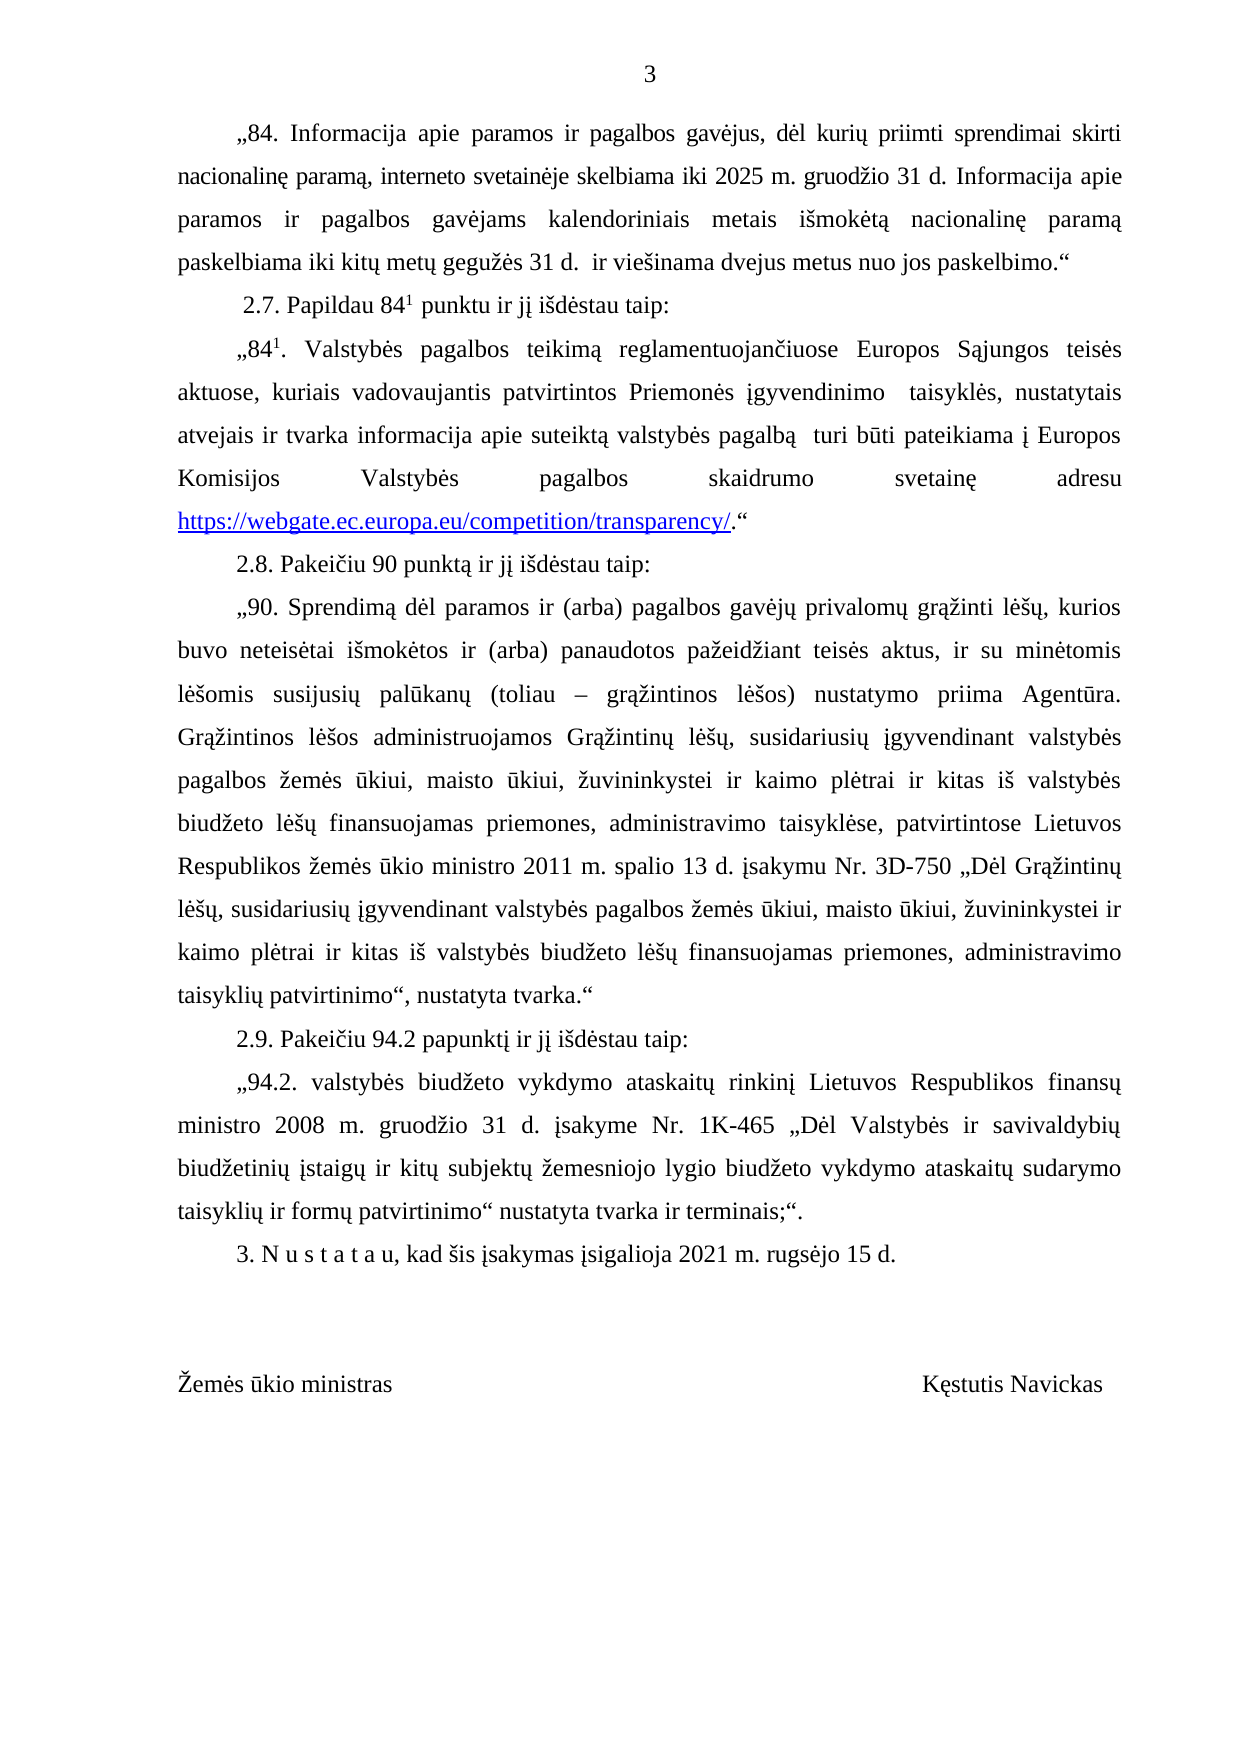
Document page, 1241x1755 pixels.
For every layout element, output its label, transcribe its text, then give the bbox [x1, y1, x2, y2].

text 2.8. Pakeičiu 90 punktą ir jį išdėstau taip: [177, 549, 1122, 578]
text „841. Valstybės pagalbos teikimą reglamentuojančiuose Europos Sąjungos teisės aktuose, kuriais vadovaujantis patvirtintos Priemonės įgyvendinimo taisyklės, nustatytais atvejais ir tvarka informacija apie suteiktą valstybės pagalbą turi būti pateikiama į Europos Komisijos Valstybės pagalbos skaidrumo svetainę adresu https://webgate.ec.europa.eu/competition/transparency/.“ [177, 334, 1122, 535]
text „84. Informacija apie paramos ir pagalbos gavėjus, dėl kurių priimti sprendimai skirti nacionalinę paramą, interneto svetainėje skelbiama iki 2025 m. gruodžio 31 d. Informacija apie paramos ir pagalbos gavėjams kalendoriniais metais išmokėtą nacionalinę paramą paskelbiama iki kitų metų gegužės 31 d. ir viešinama dvejus metus nuo jos paskelbimo.“ [177, 118, 1122, 276]
text „90. Sprendimą dėl paramos ir (arba) pagalbos gavėjų privalomų grąžinti lėšų, kurios buvo neteisėtai išmokėtos ir (arba) panaudotos pažeidžiant teisės aktus, ir su minėtomis lėšomis susijusių palūkanų (toliau – grąžintinos lėšos) nustatymo priima Agentūra. Grąžintinos lėšos administruojamos Grąžintinų lėšų, susidariusių įgyvendinant valstybės pagalbos žemės ūkiui, maisto ūkiui, žuvininkystei ir kaimo plėtrai ir kitas iš valstybės biudžeto lėšų finansuojamas priemones, administravimo taisyklėse, patvirtintose Lietuvos Respublikos žemės ūkio ministro 2011 m. spalio 13 d. įsakymu Nr. 3D-750 „Dėl Grąžintinų lėšų, susidariusių įgyvendinant valstybės pagalbos žemės ūkiui, maisto ūkiui, žuvininkystei ir kaimo plėtrai ir kitas iš valstybės biudžeto lėšų finansuojamas priemones, administravimo taisyklių patvirtinimo“, nustatyta tvarka.“ [177, 592, 1122, 1009]
text 2.9. Pakeičiu 94.2 papunktį ir jį išdėstau taip: [177, 1024, 1122, 1052]
text Žemės ūkio ministras Kęstutis Navickas [177, 1369, 1122, 1397]
text „94.2. valstybės biudžeto vykdymo ataskaitų rinkinį Lietuvos Respublikos finansų ministro 2008 m. gruodžio 31 d. įsakyme Nr. 1K-465 „Dėl Valstybės ir savivaldybių biudžetinių įstaigų ir kitų subjektų žemesniojo lygio biudžeto vykdymo ataskaitų sudarymo taisyklių ir formų patvirtinimo“ nustatyta tvarka ir terminais;“. [177, 1067, 1122, 1225]
text 3. N u s t a t a u, kad šis įsakymas įsigalioja 2021 m. rugsėjo 15 d. [177, 1239, 1122, 1268]
text 2.7. Papildau 841 punktu ir jį išdėstau taip: [177, 291, 1122, 319]
